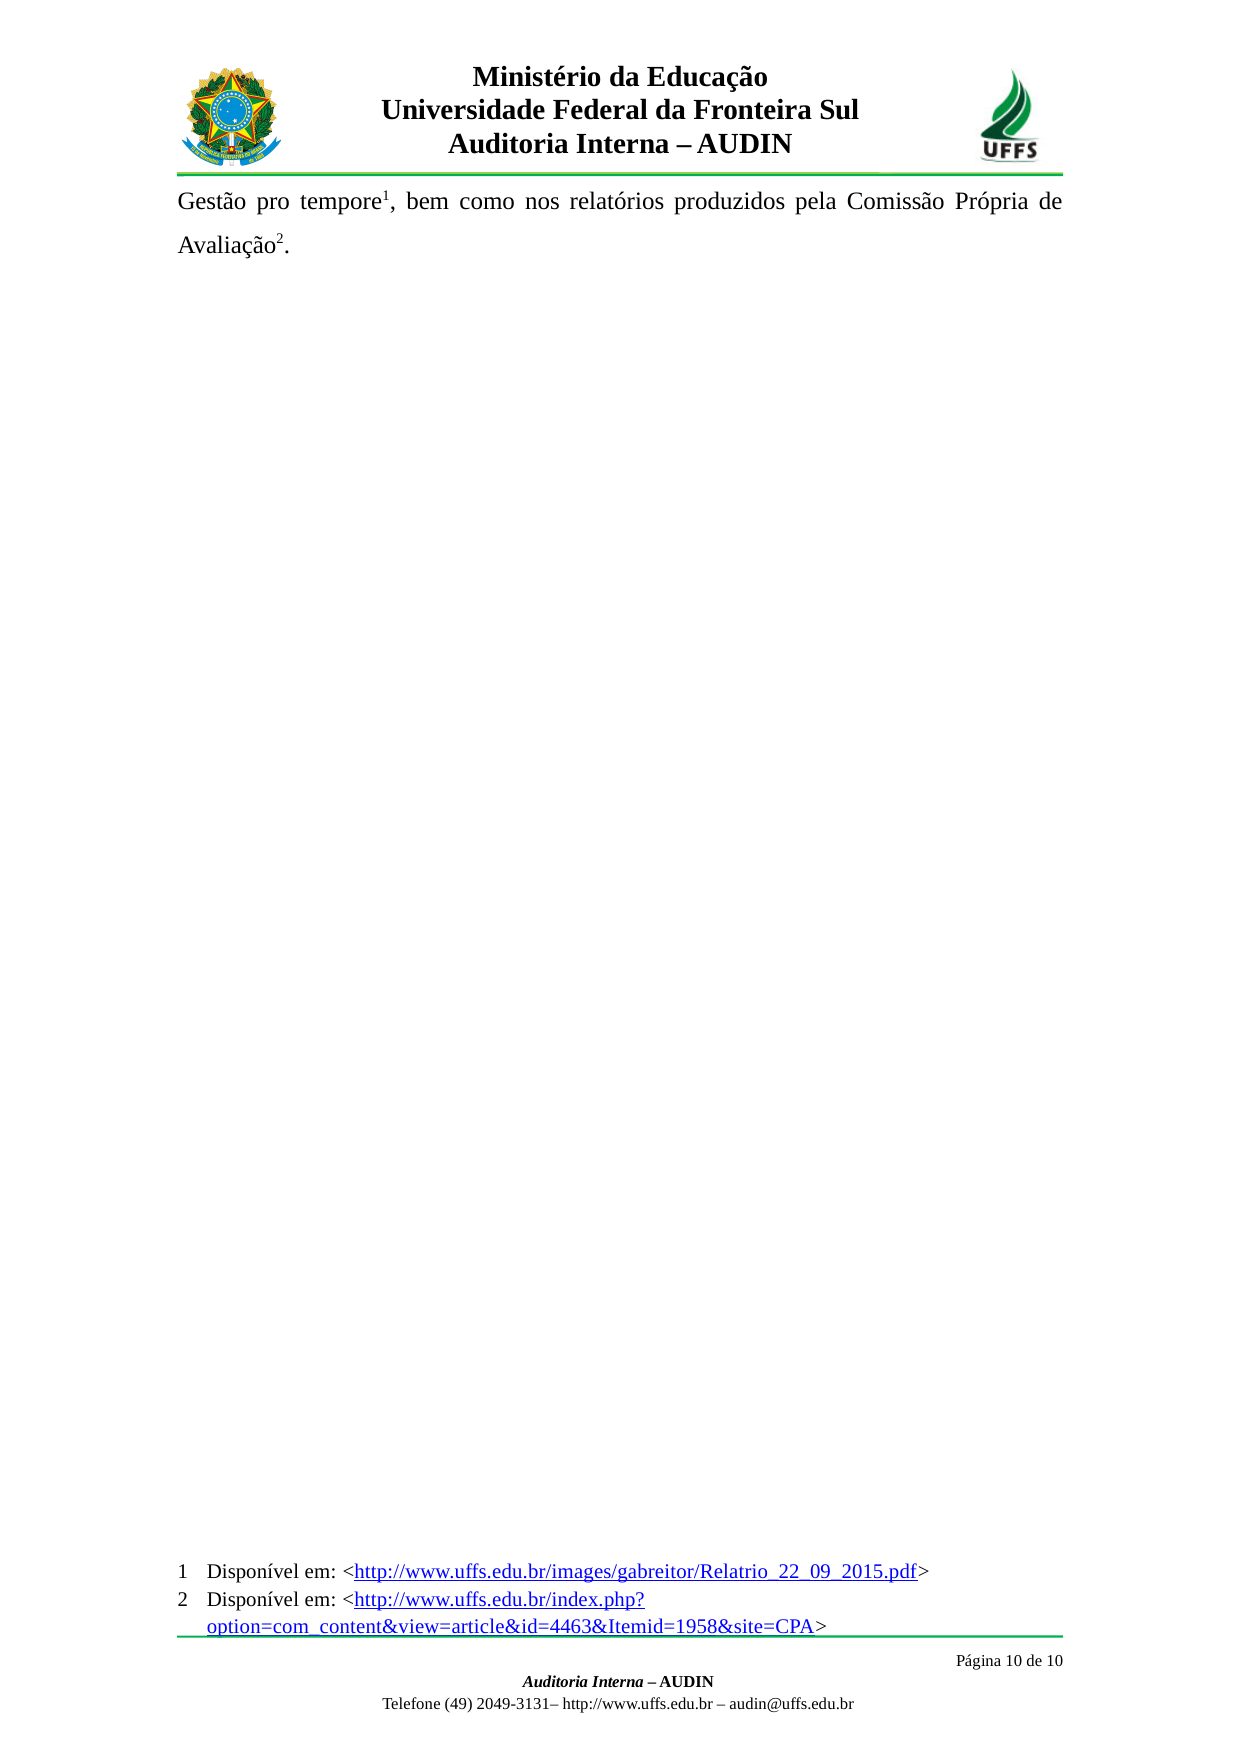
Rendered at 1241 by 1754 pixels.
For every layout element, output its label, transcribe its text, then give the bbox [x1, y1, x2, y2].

picture [966, 68, 1054, 166]
text Disponível em: <http://www.uffs.edu.br/images/gabreitor/Relatrio_22_09_2015.pdf> [177, 1559, 1063, 1583]
text Gestão pro tempore, bem como nos relatórios produzidos pela Comissão Própria de Avaliação. [177, 186, 1063, 259]
text Disponível em: <http://www.uffs.edu.br/index.php?option=com_content&view=article&id=4463&Itemid=1958&site=CPA> [177, 1587, 1063, 1635]
picture [181, 68, 282, 166]
